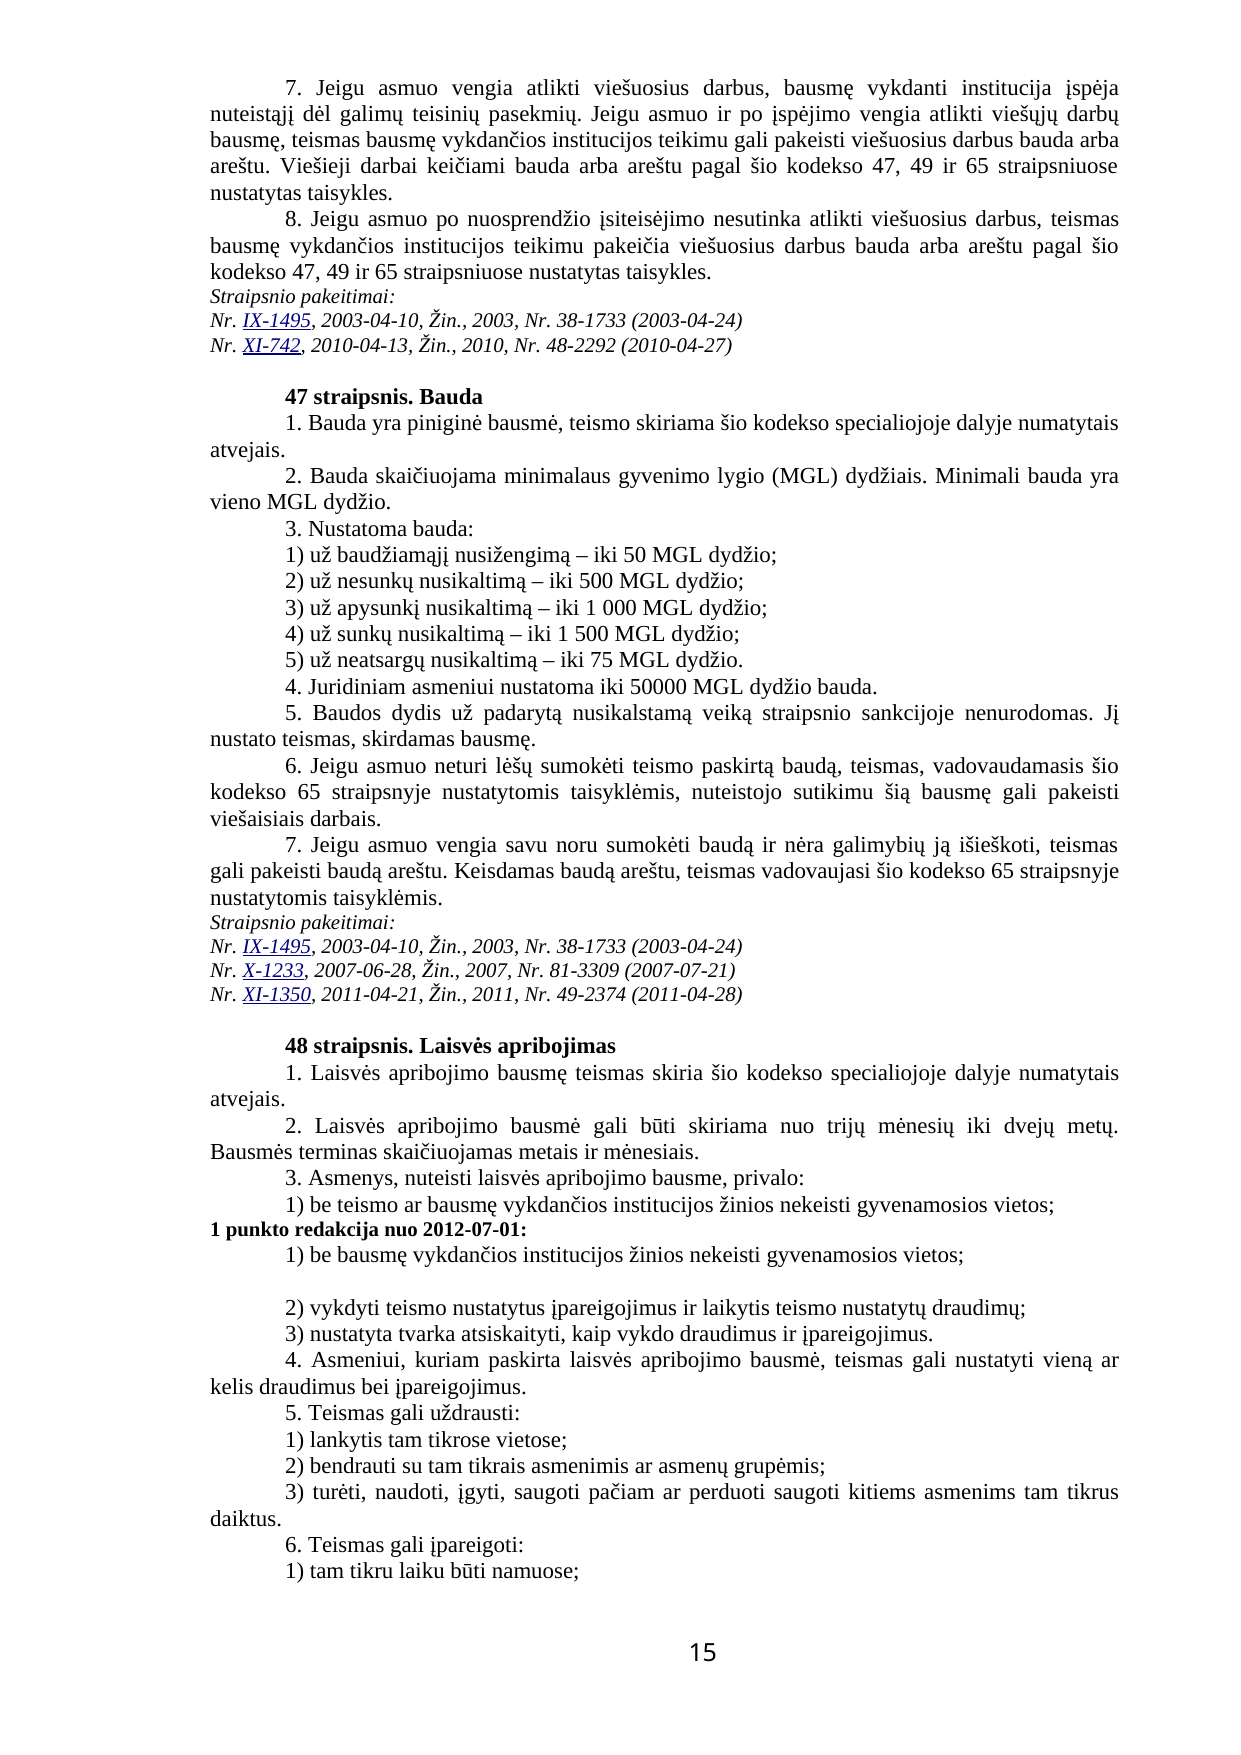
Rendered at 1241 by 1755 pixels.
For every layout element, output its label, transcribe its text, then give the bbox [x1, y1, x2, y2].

text 1) tam tikru laiku būti namuose; [210, 1557, 1120, 1584]
text 6. Teismas gali įpareigoti: [210, 1531, 1120, 1557]
text 7. Jeigu asmuo vengia atlikti viešuosius darbus, bausmę vykdanti institucija įspėja nuteistąjį dėl galimų teisinių pasekmių. Jeigu asmuo ir po įspėjimo vengia atlikti viešųjų darbų bausmę, teismas bausmę vykdančios institucijos teikimu gali pakeisti viešuosius darbus bauda arba areštu. Viešieji darbai keičiami bauda arba areštu pagal šio kodekso 47, 49 ir 65 straipsniuose nustatytas taisykles. [210, 73, 1120, 205]
text Straipsnio pakeitimai: [210, 284, 1120, 308]
text 1) be teismo ar bausmę vykdančios institucijos žinios nekeisti gyvenamosios vietos; [210, 1191, 1120, 1217]
text 2) už nesunkų nusikaltimą – iki 500 MGL dydžio; [210, 567, 1120, 594]
text 47 straipsnis. Bauda [210, 383, 1120, 409]
text 1. Laisvės apribojimo bausmę teismas skiria šio kodekso specialiojoje dalyje numatytais atvejais. [210, 1059, 1120, 1112]
text Straipsnio pakeitimai: [210, 910, 1120, 934]
text 4. Asmeniui, kuriam paskirta laisvės apribojimo bausmė, teismas gali nustatyti vieną ar kelis draudimus bei įpareigojimus. [210, 1347, 1120, 1399]
text 5) už neatsargų nusikaltimą – iki 75 MGL dydžio. [210, 646, 1120, 673]
text Nr. IX-1495, 2003-04-10, Žin., 2003, Nr. 38-1733 (2003-04-24) [210, 934, 1120, 958]
text Nr. XI-742, 2010-04-13, Žin., 2010, Nr. 48-2292 (2010-04-27) [210, 332, 1120, 357]
text 6. Jeigu asmuo neturi lėšų sumokėti teismo paskirtą baudą, teismas, vadovaudamasis šio kodekso 65 straipsnyje nustatytomis taisyklėmis, nuteistojo sutikimu šią bausmę gali pakeisti viešaisiais darbais. [210, 752, 1120, 831]
text 3) už apysunkį nusikaltimą – iki 1 000 MGL dydžio; [210, 594, 1120, 620]
text 3) nustatyta tvarka atsiskaityti, kaip vykdo draudimus ir įpareigojimus. [210, 1320, 1120, 1347]
text 1) lankytis tam tikrose vietose; [210, 1426, 1120, 1452]
text 2) bendrauti su tam tikrais asmenimis ar asmenų grupėmis; [210, 1452, 1120, 1478]
text Nr. X-1233, 2007-06-28, Žin., 2007, Nr. 81-3309 (2007-07-21) [210, 958, 1120, 982]
text 5. Teismas gali uždrausti: [210, 1399, 1120, 1426]
text 1. Bauda yra piniginė bausmė, teismo skiriama šio kodekso specialiojoje dalyje numatytais atvejais. [210, 409, 1120, 462]
text 2) vykdyti teismo nustatytus įpareigojimus ir laikytis teismo nustatytų draudimų; [210, 1294, 1120, 1320]
text 3. Asmenys, nuteisti laisvės apribojimo bausme, privalo: [210, 1164, 1120, 1191]
text 5. Baudos dydis už padarytą nusikalstamą veiką straipsnio sankcijoje nenurodomas. Jį nustato teismas, skirdamas bausmę. [210, 699, 1120, 752]
text 4. Juridiniam asmeniui nustatoma iki 50000 MGL dydžio bauda. [210, 673, 1120, 699]
text Nr. XI-1350, 2011-04-21, Žin., 2011, Nr. 49-2374 (2011-04-28) [210, 982, 1120, 1006]
text Nr. IX-1495, 2003-04-10, Žin., 2003, Nr. 38-1733 (2003-04-24) [210, 308, 1120, 332]
text 8. Jeigu asmuo po nuosprendžio įsiteisėjimo nesutinka atlikti viešuosius darbus, teismas bausmę vykdančios institucijos teikimu pakeičia viešuosius darbus bauda arba areštu pagal šio kodekso 47, 49 ir 65 straipsniuose nustatytas taisykles. [210, 205, 1120, 284]
text 2. Laisvės apribojimo bausmė gali būti skiriama nuo trijų mėnesių iki dvejų metų. Bausmės terminas skaičiuojamas metais ir mėnesiais. [210, 1112, 1120, 1164]
text 1) už baudžiamąjį nusižengimą – iki 50 MGL dydžio; [210, 541, 1120, 567]
text 1 punkto redakcija nuo 2012-07-01: [210, 1217, 1120, 1241]
text 3) turėti, naudoti, įgyti, saugoti pačiam ar perduoti saugoti kitiems asmenims tam tikrus daiktus. [210, 1478, 1120, 1531]
text 4) už sunkų nusikaltimą – iki 1 500 MGL dydžio; [210, 620, 1120, 646]
text 3. Nustatoma bauda: [210, 515, 1120, 541]
text 7. Jeigu asmuo vengia savu noru sumokėti baudą ir nėra galimybių ją išieškoti, teismas gali pakeisti baudą areštu. Keisdamas baudą areštu, teismas vadovaujasi šio kodekso 65 straipsnyje nustatytomis taisyklėmis. [210, 831, 1120, 910]
text 48 straipsnis. Laisvės apribojimas [210, 1033, 1120, 1059]
text 2. Bauda skaičiuojama minimalaus gyvenimo lygio (MGL) dydžiais. Minimali bauda yra vieno MGL dydžio. [210, 462, 1120, 515]
text 1) be bausmę vykdančios institucijos žinios nekeisti gyvenamosios vietos; [210, 1241, 1120, 1267]
